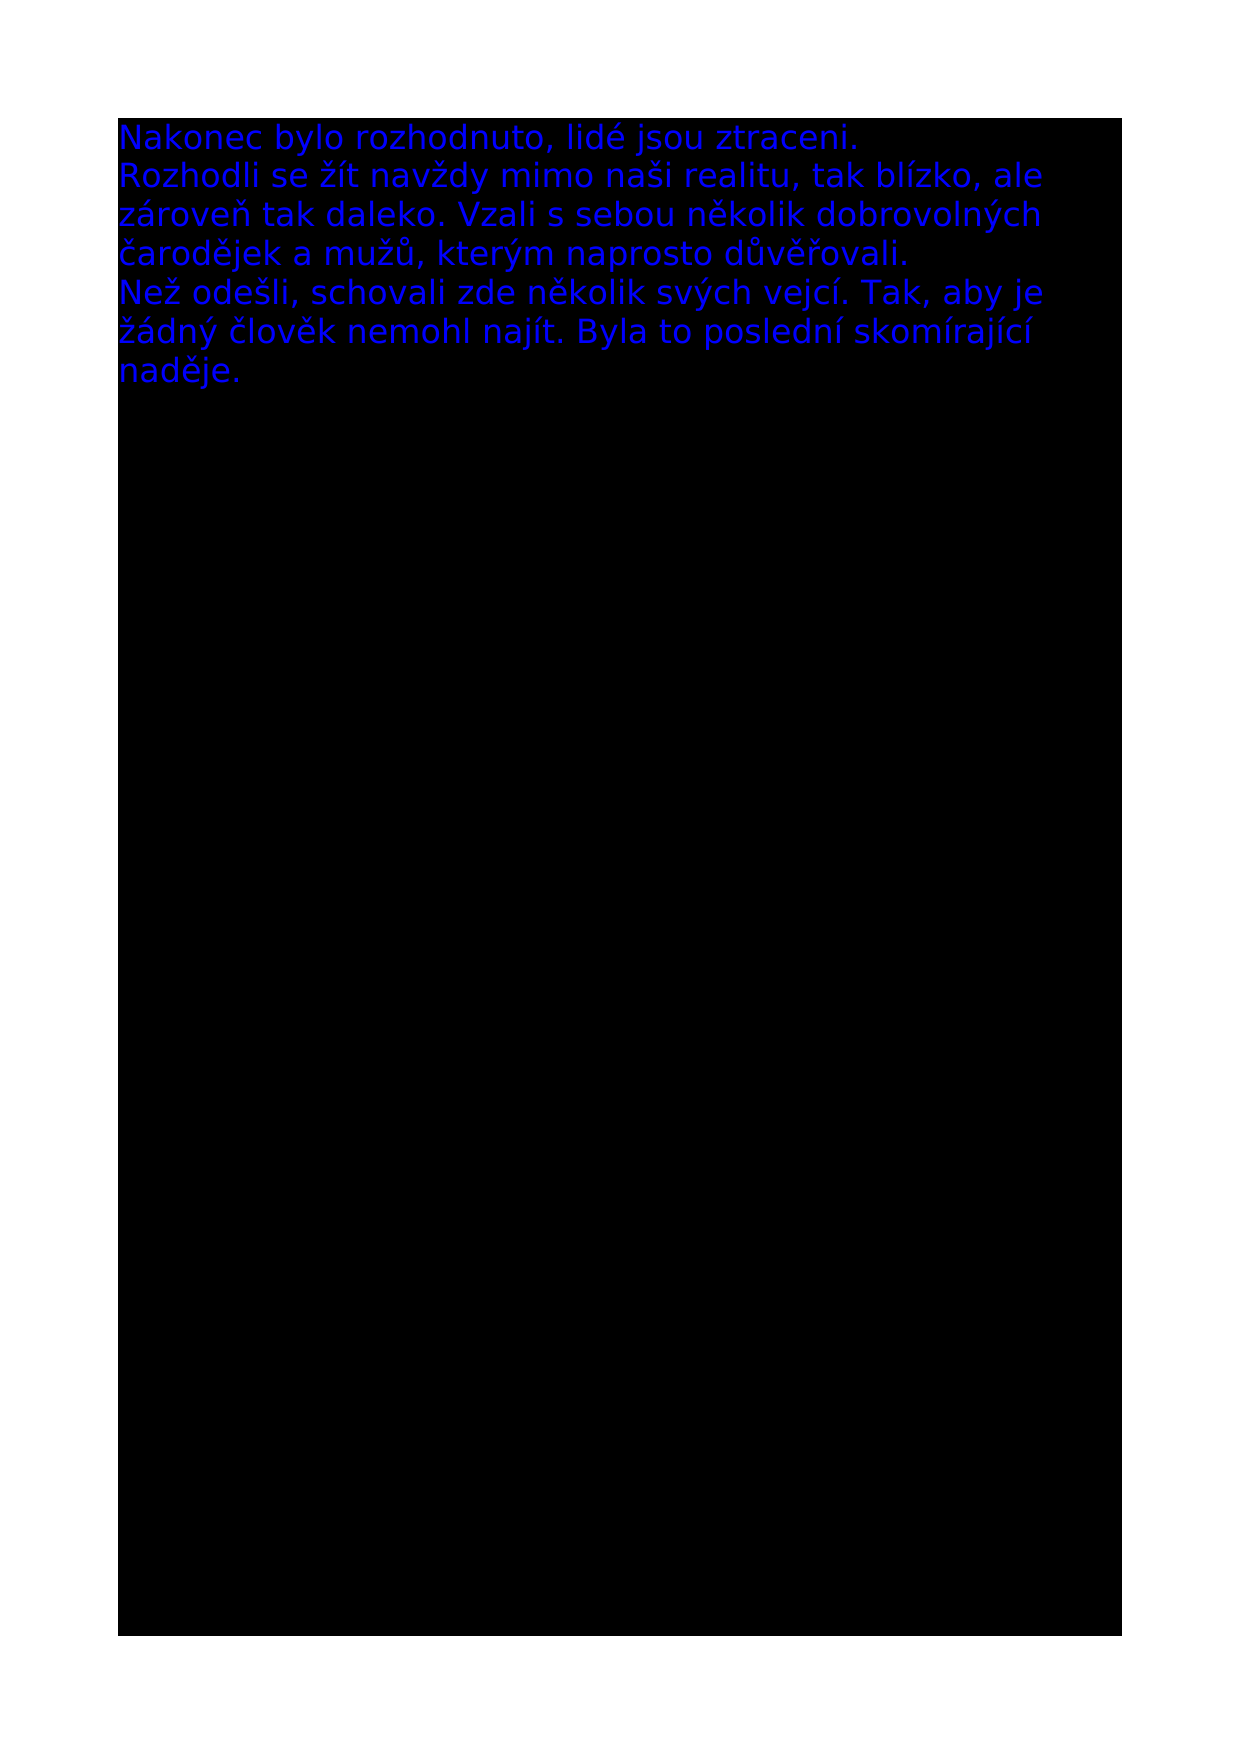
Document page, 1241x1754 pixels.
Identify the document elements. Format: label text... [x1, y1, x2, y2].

text Než odešli, schovali zde několik svých vejcí. Tak, aby je žádný člověk nemohl najít. Byla to poslední skomírající naděje. [118, 273, 1122, 390]
text Rozhodli se žít navždy mimo naši realitu, tak blízko, ale zároveň tak daleko. Vzali s sebou několik dobrovolných čarodějek a mužů, kterým naprosto důvěřovali. [118, 157, 1122, 273]
text Nakonec bylo rozhodnuto, lidé jsou ztraceni. [118, 118, 1122, 157]
